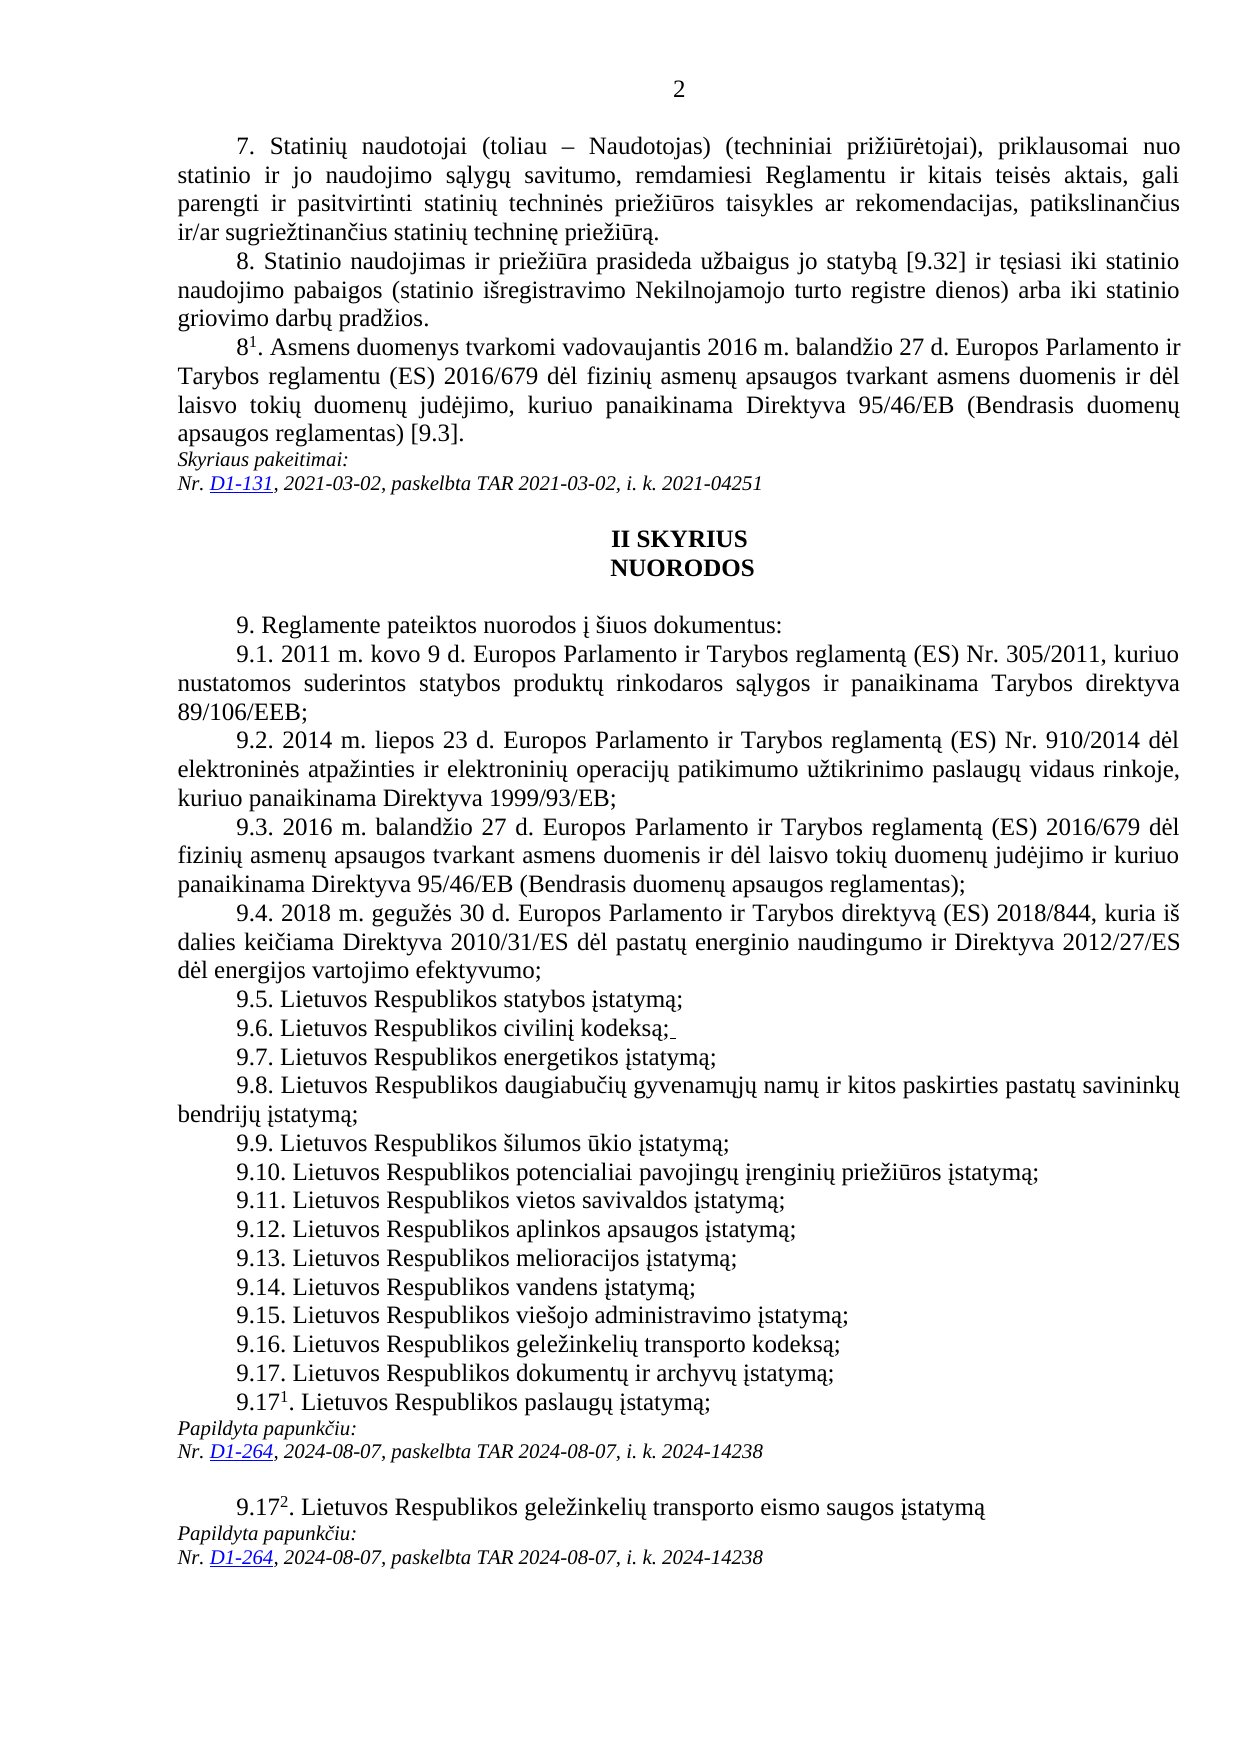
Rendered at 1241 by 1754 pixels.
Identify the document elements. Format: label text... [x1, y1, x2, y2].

text 9.8. Lietuvos Respublikos daugiabučių gyvenamųjų namų ir kitos paskirties pastatų savininkų bendrijų įstatymą; [177, 1070, 1181, 1128]
text Nr. D1-264, 2024-08-07, paskelbta TAR 2024-08-07, i. k. 2024-14238 [177, 1439, 1181, 1463]
text 9.13. Lietuvos Respublikos melioracijos įstatymą; [177, 1243, 1181, 1272]
text 9.172. Lietuvos Respublikos geležinkelių transporto eismo saugos įstatymą [177, 1492, 1181, 1521]
text 9.12. Lietuvos Respublikos aplinkos apsaugos įstatymą; [177, 1214, 1181, 1243]
text 8. Statinio naudojimas ir priežiūra prasideda užbaigus jo statybą [9.32] ir tęsiasi iki statinio naudojimo pabaigos (statinio išregistravimo Nekilnojamojo turto registre dienos) arba iki statinio griovimo darbų pradžios. [177, 246, 1181, 332]
text 9.3. 2016 m. balandžio 27 d. Europos Parlamento ir Tarybos reglamentą (ES) 2016/679 dėl fizinių asmenų apsaugos tvarkant asmens duomenis ir dėl laisvo tokių duomenų judėjimo ir kuriuo panaikinama Direktyva 95/46/EB (Bendrasis duomenų apsaugos reglamentas); [177, 812, 1181, 898]
text 7. Statinių naudotojai (toliau – Naudotojas) (techniniai prižiūrėtojai), priklausomai nuo statinio ir jo naudojimo sąlygų savitumo, remdamiesi Reglamentu ir kitais teisės aktais, gali parengti ir pasitvirtinti statinių techninės priežiūros taisykles ar rekomendacijas, patikslinančius ir/ar sugriežtinančius statinių techninę priežiūrą. [177, 131, 1181, 246]
text 9.10. Lietuvos Respublikos potencialiai pavojingų įrenginių priežiūros įstatymą; [177, 1157, 1181, 1185]
text 9.171. Lietuvos Respublikos paslaugų įstatymą; [177, 1387, 1181, 1415]
text 9. Reglamente pateiktos nuorodos į šiuos dokumentus: [177, 610, 1181, 639]
text Nr. D1-131, 2021-03-02, paskelbta TAR 2021-03-02, i. k. 2021-04251 [177, 471, 1181, 495]
text NUORODOS [177, 553, 1181, 582]
text Papildyta papunkčiu: [177, 1415, 1181, 1439]
text 81. Asmens duomenys tvarkomi vadovaujantis 2016 m. balandžio 27 d. Europos Parlamento ir Tarybos reglamentu (ES) 2016/679 dėl fizinių asmenų apsaugos tvarkant asmens duomenis ir dėl laisvo tokių duomenų judėjimo, kuriuo panaikinama Direktyva 95/46/EB (Bendrasis duomenų apsaugos reglamentas) [9.3]. [177, 332, 1181, 447]
text 9.17. Lietuvos Respublikos dokumentų ir archyvų įstatymą; [177, 1358, 1181, 1387]
text 9.9. Lietuvos Respublikos šilumos ūkio įstatymą; [177, 1128, 1181, 1157]
text 9.1. 2011 m. kovo 9 d. Europos Parlamento ir Tarybos reglamentą (ES) Nr. 305/2011, kuriuo nustatomos suderintos statybos produktų rinkodaros sąlygos ir panaikinama Tarybos direktyva 89/106/EEB; [177, 639, 1181, 725]
text 9.6. Lietuvos Respublikos civilinį kodeksą; [177, 1013, 1181, 1042]
text 9.16. Lietuvos Respublikos geležinkelių transporto kodeksą; [177, 1329, 1181, 1358]
text 9.2. 2014 m. liepos 23 d. Europos Parlamento ir Tarybos reglamentą (ES) Nr. 910/2014 dėl elektroninės atpažinties ir elektroninių operacijų patikimumo užtikrinimo paslaugų vidaus rinkoje, kuriuo panaikinama Direktyva 1999/93/EB; [177, 725, 1181, 812]
text Skyriaus pakeitimai: [177, 447, 1181, 471]
text 9.7. Lietuvos Respublikos energetikos įstatymą; [177, 1042, 1181, 1070]
text 9.14. Lietuvos Respublikos vandens įstatymą; [177, 1272, 1181, 1300]
text 9.11. Lietuvos Respublikos vietos savivaldos įstatymą; [177, 1185, 1181, 1214]
text 9.5. Lietuvos Respublikos statybos įstatymą; [177, 984, 1181, 1013]
text 9.4. 2018 m. gegužės 30 d. Europos Parlamento ir Tarybos direktyvą (ES) 2018/844, kuria iš dalies keičiama Direktyva 2010/31/ES dėl pastatų energinio naudingumo ir Direktyva 2012/27/ES dėl energijos vartojimo efektyvumo; [177, 898, 1181, 984]
text II SKYRIUS [177, 524, 1181, 553]
text 9.15. Lietuvos Respublikos viešojo administravimo įstatymą; [177, 1300, 1181, 1329]
text Nr. D1-264, 2024-08-07, paskelbta TAR 2024-08-07, i. k. 2024-14238 [177, 1545, 1181, 1569]
text Papildyta papunkčiu: [177, 1521, 1181, 1545]
